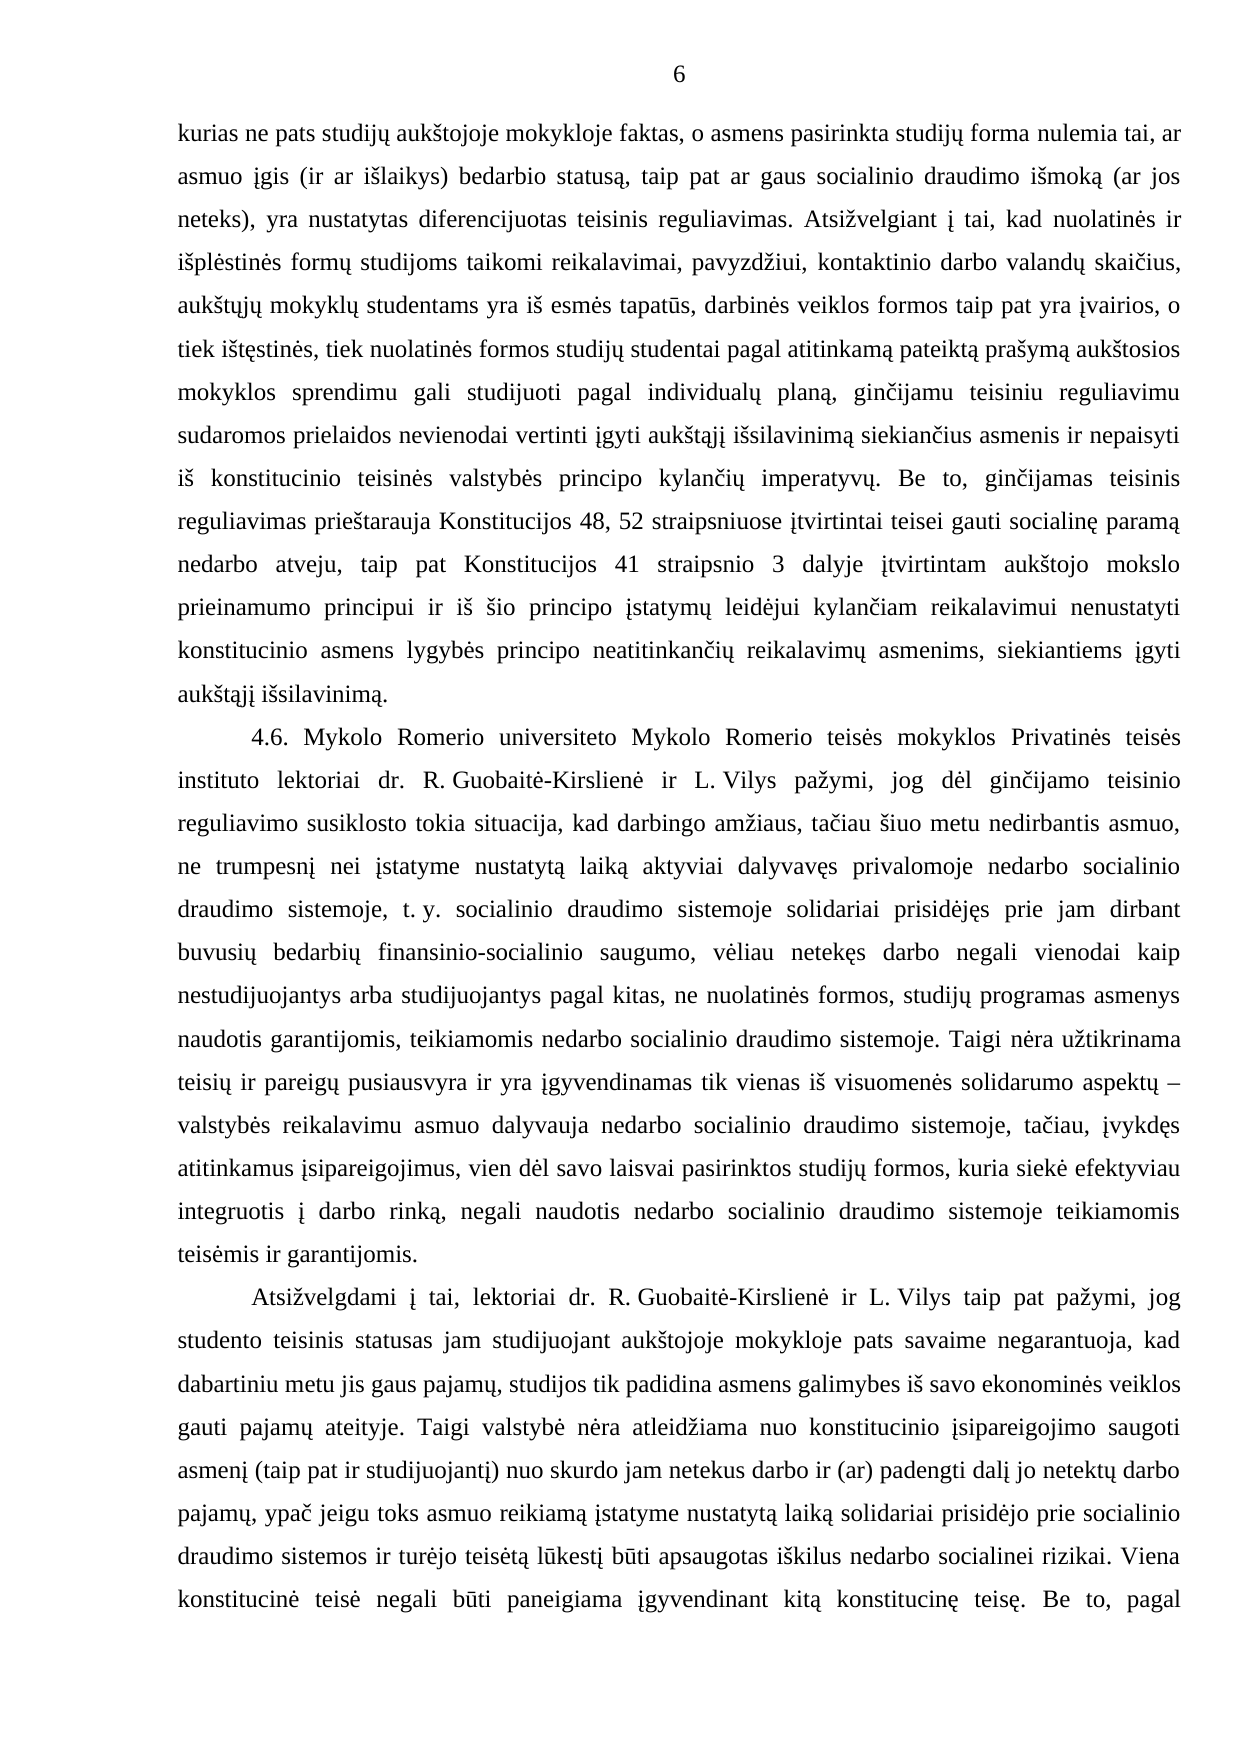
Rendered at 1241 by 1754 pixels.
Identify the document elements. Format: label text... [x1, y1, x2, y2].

text kurias ne pats studijų aukštojoje mokykloje faktas, o asmens pasirinkta studijų forma nulemia tai, ar asmuo įgis (ir ar išlaikys) bedarbio statusą, taip pat ar gaus socialinio draudimo išmoką (ar jos neteks), yra nustatytas diferencijuotas teisinis reguliavimas. Atsižvelgiant į tai, kad nuolatinės ir išplėstinės formų studijoms taikomi reikalavimai, pavyzdžiui, kontaktinio darbo valandų skaičius, aukštųjų mokyklų studentams yra iš esmės tapatūs, darbinės veiklos formos taip pat yra įvairios, o tiek ištęstinės, tiek nuolatinės formos studijų studentai pagal atitinkamą pateiktą prašymą aukštosios mokyklos sprendimu gali studijuoti pagal individualų planą, ginčijamu teisiniu reguliavimu sudaromos prielaidos nevienodai vertinti įgyti aukštąjį išsilavinimą siekiančius asmenis ir nepaisyti iš konstitucinio teisinės valstybės principo kylančių imperatyvų. Be to, ginčijamas teisinis reguliavimas prieštarauja Konstitucijos 48, 52 straipsniuose įtvirtintai teisei gauti socialinę paramą nedarbo atveju, taip pat Konstitucijos 41 straipsnio 3 dalyje įtvirtintam aukštojo mokslo prieinamumo principui ir iš šio principo įstatymų leidėjui kylančiam reikalavimui nenustatyti konstitucinio asmens lygybės principo neatitinkančių reikalavimų asmenims, siekiantiems įgyti aukštąjį išsilavinimą. [177, 118, 1181, 707]
text 4.6. Mykolo Romerio universiteto Mykolo Romerio teisės mokyklos Privatinės teisės instituto lektoriai dr. R. Guobaitė-Kirslienė ir L. Vilys pažymi, jog dėl ginčijamo teisinio reguliavimo susiklosto tokia situacija, kad darbingo amžiaus, tačiau šiuo metu nedirbantis asmuo, ne trumpesnį nei įstatyme nustatytą laiką aktyviai dalyvavęs privalomoje nedarbo socialinio draudimo sistemoje, t. y. socialinio draudimo sistemoje solidariai prisidėjęs prie jam dirbant buvusių bedarbių finansinio-socialinio saugumo, vėliau netekęs darbo negali vienodai kaip nestudijuojantys arba studijuojantys pagal kitas, ne nuolatinės formos, studijų programas asmenys naudotis garantijomis, teikiamomis nedarbo socialinio draudimo sistemoje. Taigi nėra užtikrinama teisių ir pareigų pusiausvyra ir yra įgyvendinamas tik vienas iš visuomenės solidarumo aspektų – valstybės reikalavimu asmuo dalyvauja nedarbo socialinio draudimo sistemoje, tačiau, įvykdęs atitinkamus įsipareigojimus, vien dėl savo laisvai pasirinktos studijų formos, kuria siekė efektyviau integruotis į darbo rinką, negali naudotis nedarbo socialinio draudimo sistemoje teikiamomis teisėmis ir garantijomis. [177, 722, 1181, 1268]
text Atsižvelgdami į tai, lektoriai dr. R. Guobaitė-Kirslienė ir L. Vilys taip pat pažymi, jog studento teisinis statusas jam studijuojant aukštojoje mokykloje pats savaime negarantuoja, kad dabartiniu metu jis gaus pajamų, studijos tik padidina asmens galimybes iš savo ekonominės veiklos gauti pajamų ateityje. Taigi valstybė nėra atleidžiama nuo konstitucinio įsipareigojimo saugoti asmenį (taip pat ir studijuojantį) nuo skurdo jam netekus darbo ir (ar) padengti dalį jo netektų darbo pajamų, ypač jeigu toks asmuo reikiamą įstatyme nustatytą laiką solidariai prisidėjo prie socialinio draudimo sistemos ir turėjo teisėtą lūkestį būti apsaugotas iškilus nedarbo socialinei rizikai. Viena konstitucinė teisė negali būti paneigiama įgyvendinant kitą konstitucinę teisę. Be to, pagal [177, 1282, 1181, 1613]
